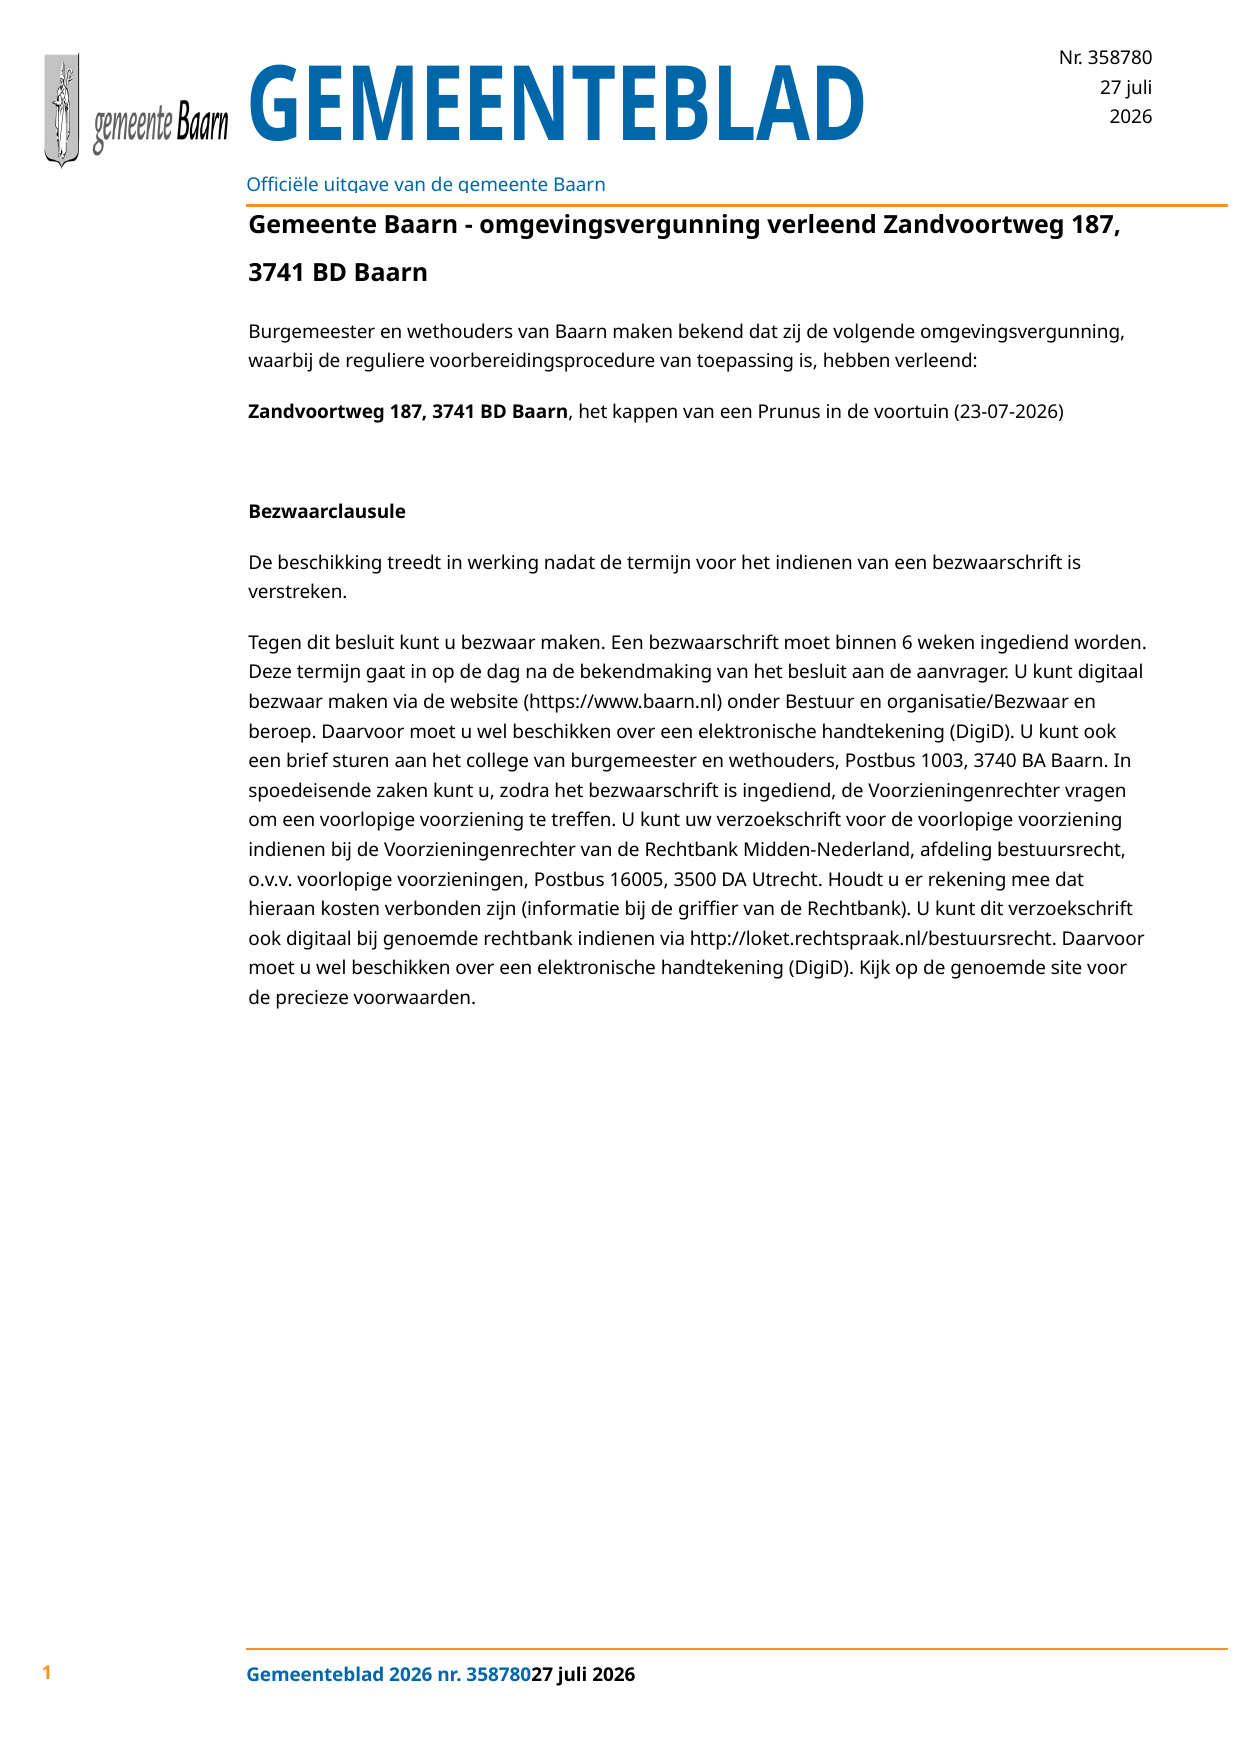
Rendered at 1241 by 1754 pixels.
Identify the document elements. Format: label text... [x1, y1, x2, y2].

text Tegen dit besluit kunt u bezwaar maken. Een bezwaarschrift moet binnen 6 weken ingediend worden. Deze termijn gaat in op de dag na de bekendmaking van het besluit aan de aanvrager. U kunt digitaal bezwaar maken via de website (https://www.baarn.nl) onder Bestuur en organisatie/Bezwaar en beroep. Daarvoor moet u wel beschikken over een elektronische handtekening (DigiD). U kunt ook een brief sturen aan het college van burgemeester en wethouders, Postbus 1003, 3740 BA Baarn. In spoedeisende zaken kunt u, zodra het bezwaarschrift is ingediend, de Voorzieningenrechter vragen om een voorlopige voorziening te treffen. U kunt uw verzoekschrift voor de voorlopige voorziening indienen bij de Voorzieningenrechter van de Rechtbank Midden-Nederland, afdeling bestuursrecht, o.v.v. voorlopige voorzieningen, Postbus 16005, 3500 DA Utrecht. Houdt u er rekening mee dat hieraan kosten verbonden zijn (informatie bij de griffier van de Rechtbank). U kunt dit verzoekschrift ook digitaal bij genoemde rechtbank indienen via http://loket.rechtspraak.nl/bestuursrecht. Daarvoor moet u wel beschikken over een elektronische handtekening (DigiD). Kijk op de genoemde site voor de precieze voorwaarden. [248, 629, 1152, 1010]
text Burgemeester en wethouders van Baarn maken bekend dat zij de volgende omgevingsvergunning, waarbij de reguliere voorbereidingsprocedure van toepassing is, hebben verleend: [248, 318, 1152, 373]
text Gemeente Baarn - omgevingsvergunning verleend Zandvoortweg 187, 3741 BD Baarn [248, 207, 1152, 288]
picture [41, 47, 231, 172]
text Bezwaarclausule [248, 499, 1152, 524]
text De beschikking treedt in werking nadat de termijn voor het indienen van een bezwaarschrift is verstreken. [248, 549, 1152, 604]
text Zandvoortweg 187, 3741 BD Baarn, het kappen van een Prunus in de voortuin (23-07-2026) [248, 398, 1152, 424]
